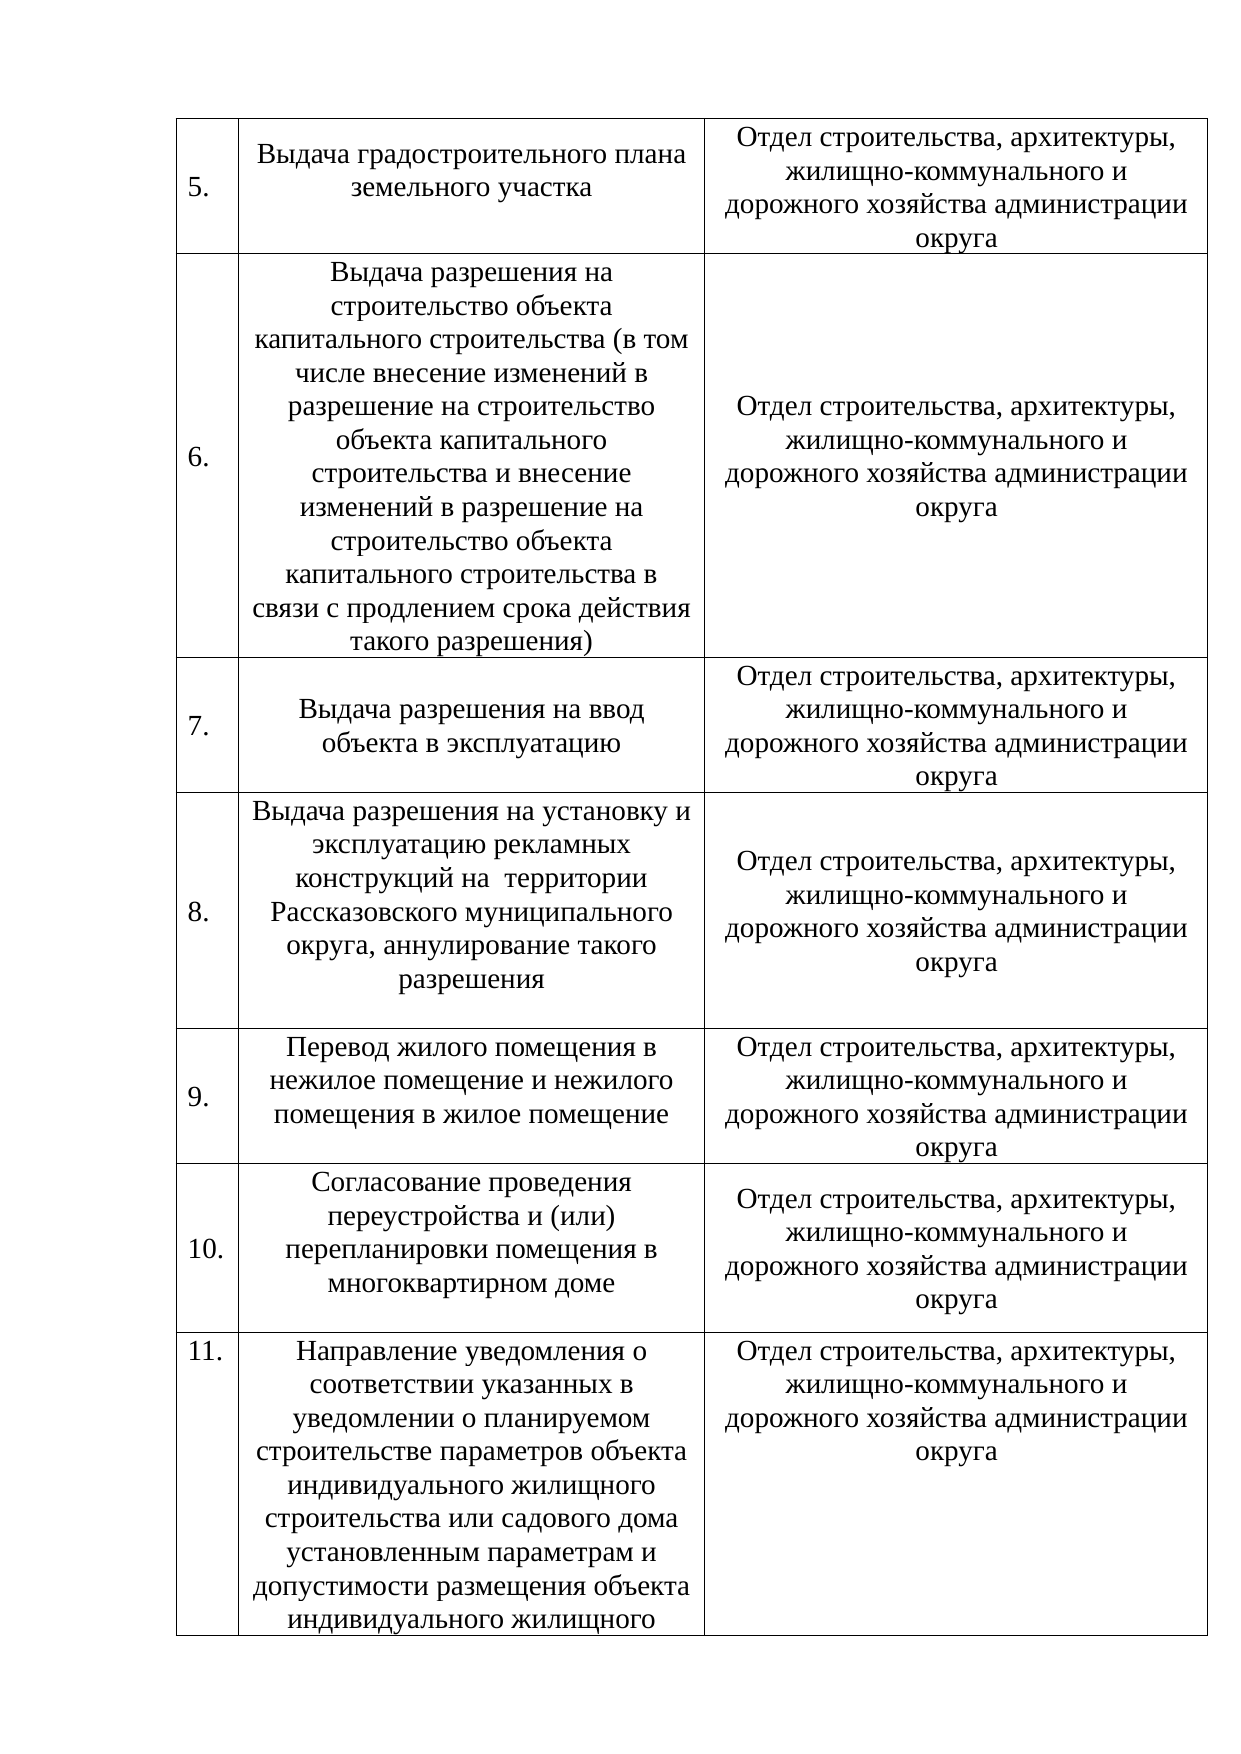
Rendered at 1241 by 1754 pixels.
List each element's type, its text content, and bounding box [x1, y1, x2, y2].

table_cell Отдел строительства, архитектуры, жилищно-коммунального и дорожного хозяйства администрации округа [705, 658, 1207, 792]
table_cell 11. [177, 1333, 238, 1635]
table_cell Согласование проведения переустройства и (или) перепланировки помещения в многоквартирном доме [239, 1164, 704, 1332]
table_cell Выдача градостроительного плана земельного участка [239, 119, 704, 253]
table_cell 10. [177, 1164, 238, 1332]
table_cell Направление уведомления о соответствии указанных в уведомлении о планируемом строительстве параметров объекта индивидуального жилищного строительства или садового дома установленным параметрам и допустимости размещения объекта индивидуального жилищного [239, 1333, 704, 1635]
table_cell Отдел строительства, архитектуры, жилищно-коммунального и дорожного хозяйства администрации округа [705, 254, 1207, 657]
table_cell Отдел строительства, архитектуры, жилищно-коммунального и дорожного хозяйства администрации округа [705, 793, 1207, 1028]
table_cell Отдел строительства, архитектуры, жилищно-коммунального и дорожного хозяйства администрации округа [705, 119, 1207, 253]
table_cell Выдача разрешения на ввод объекта в эксплуатацию [239, 658, 704, 792]
table_cell Отдел строительства, архитектуры, жилищно-коммунального и дорожного хозяйства администрации округа [705, 1029, 1207, 1163]
table_cell 7. [177, 658, 238, 792]
table_cell Выдача разрешения на установку и эксплуатацию рекламных конструкций на территории Рассказовского муниципального округа, аннулирование такого разрешения [239, 793, 704, 1028]
table_cell 8. [177, 793, 238, 1028]
table_cell Выдача разрешения на строительство объекта капитального строительства (в том числе внесение изменений в разрешение на строительство объекта капитального строительства и внесение изменений в разрешение на строительство объекта капитального строительства в связи с продлением срока действия такого разрешения) [239, 254, 704, 657]
table_cell Отдел строительства, архитектуры, жилищно-коммунального и дорожного хозяйства администрации округа [705, 1164, 1207, 1332]
table_cell Перевод жилого помещения в нежилое помещение и нежилого помещения в жилое помещение [239, 1029, 704, 1163]
table_cell 6. [177, 254, 238, 657]
table_cell 5. [177, 119, 238, 253]
table_cell Отдел строительства, архитектуры, жилищно-коммунального и дорожного хозяйства администрации округа [705, 1333, 1207, 1635]
table_cell 9. [177, 1029, 238, 1163]
